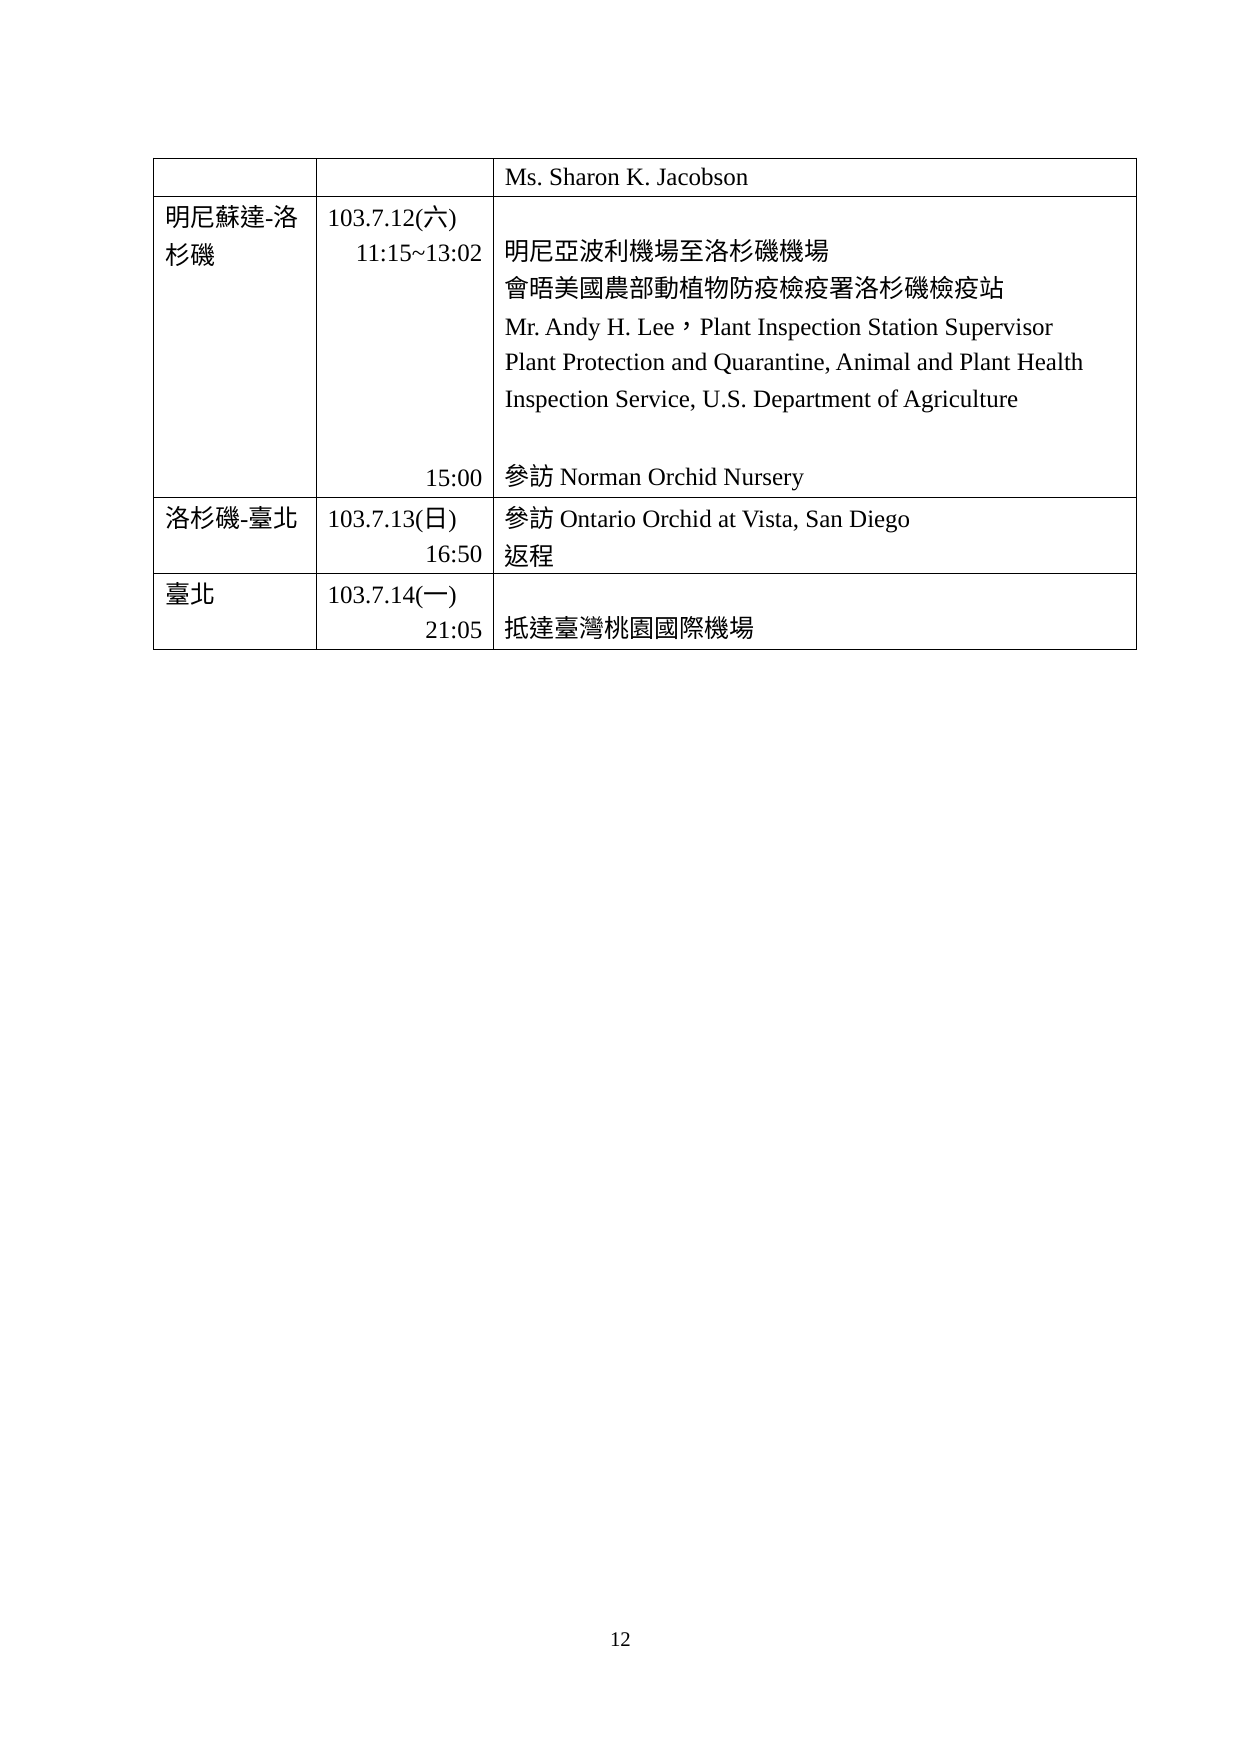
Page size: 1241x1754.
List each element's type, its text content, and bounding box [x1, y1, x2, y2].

table_cell [154, 159, 316, 196]
table_cell 103.7.14(一) 21:05 [317, 574, 493, 649]
table_cell 參訪Ontario Orchid at Vista, San Diego 返程 [494, 498, 1136, 573]
table_cell 洛杉磯-臺北 [154, 498, 316, 573]
table_cell 103.7.12(六) 11:15~13:02 15:00 [317, 197, 493, 497]
table_cell 明尼亞波利機場至洛杉磯機場 會晤美國農部動植物防疫檢疫署洛杉磯檢疫站 Mr. Andy H. Lee，Plant Inspection Station Supervisor Plant Protection and Quarantine, Animal and Plant Health Inspection Service, U.S. Department of Agriculture 參訪Norman Orchid Nursery [494, 197, 1136, 497]
table_cell 抵達臺灣桃園國際機場 [494, 574, 1136, 649]
table_cell Ms. Sharon K. Jacobson [494, 159, 1136, 196]
table_cell 明尼蘇達-洛杉磯 [154, 197, 316, 497]
table_cell 103.7.13(日) 16:50 [317, 498, 493, 573]
table_cell [317, 159, 493, 196]
table_cell 臺北 [154, 574, 316, 649]
